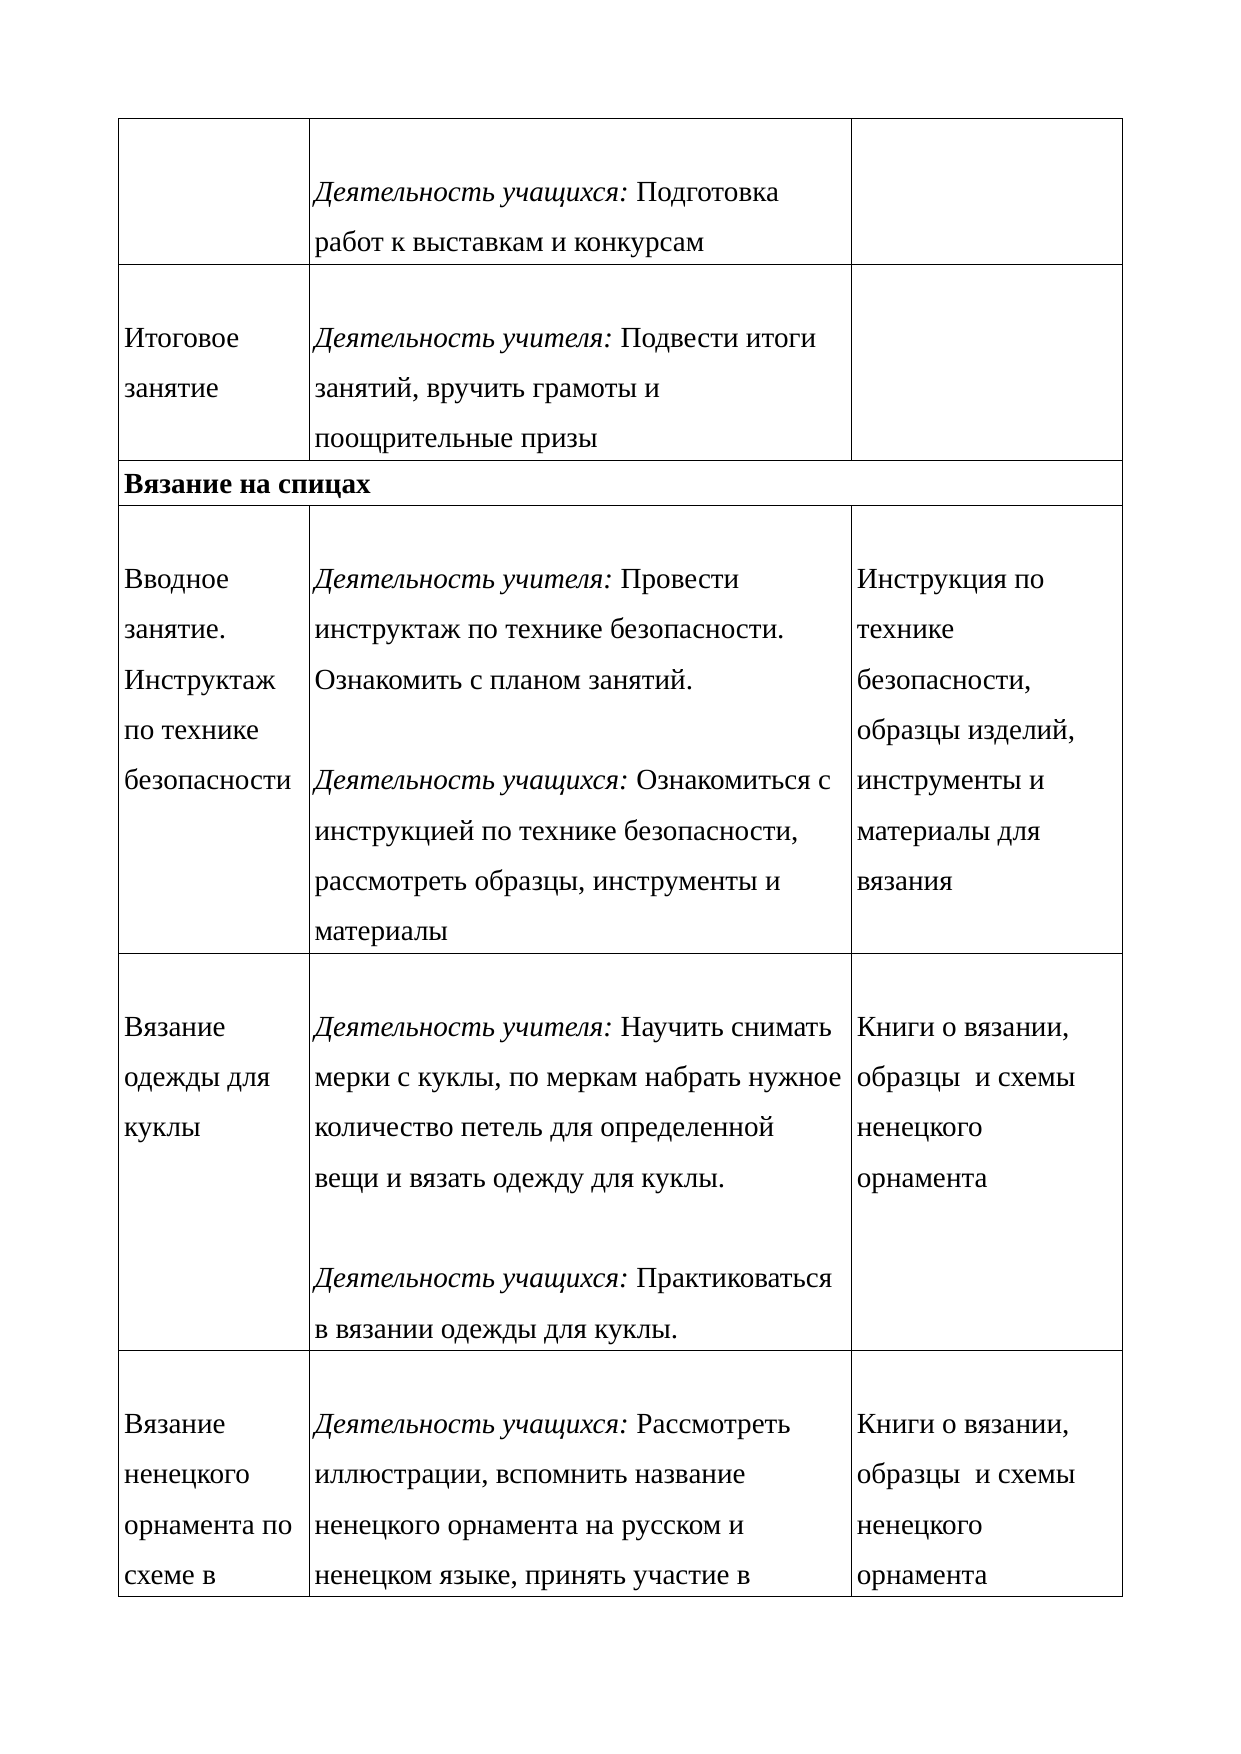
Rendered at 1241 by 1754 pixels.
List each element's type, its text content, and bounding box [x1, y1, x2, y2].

table_cell Деятельность учителя: Научить снимать мерки с куклы, по меркам набрать нужное количество петель для определенной вещи и вязать одежду для куклы. Деятельность учащихся: Практиковаться в вязании одежды для куклы. [310, 954, 851, 1350]
table_cell Деятельность учителя: Провести инструктаж по технике безопасности. Ознакомить с планом занятий. Деятельность учащихся: Ознакомиться с инструкцией по технике безопасности, рассмотреть образцы, инструменты и материалы [310, 506, 851, 953]
table_cell Вязание ненецкого орнамента по схеме в [119, 1351, 309, 1596]
table_cell Книги о вязании, образцы и схемы ненецкого орнамента [852, 954, 1122, 1350]
table_header Вязание на спицах [119, 461, 1122, 505]
table_cell [119, 119, 309, 264]
table_cell Итоговое занятие [119, 265, 309, 460]
table_cell Книги о вязании, образцы и схемы ненецкого орнамента [852, 1351, 1122, 1596]
table_cell Деятельность учащихся: Рассмотреть иллюстрации, вспомнить название ненецкого орнамента на русском и ненецком языке, принять участие в [310, 1351, 851, 1596]
table_cell Вязание одежды для куклы [119, 954, 309, 1350]
table_cell Инструкция по технике безопасности, образцы изделий, инструменты и материалы для вязания [852, 506, 1122, 953]
table_cell [852, 265, 1122, 460]
table_cell Деятельность учителя: Подвести итоги занятий, вручить грамоты и поощрительные призы [310, 265, 851, 460]
table_cell Вводное занятие. Инструктаж по технике безопасности [119, 506, 309, 953]
table_cell [852, 119, 1122, 264]
table_cell Деятельность учащихся: Подготовка работ к выставкам и конкурсам [310, 119, 851, 264]
